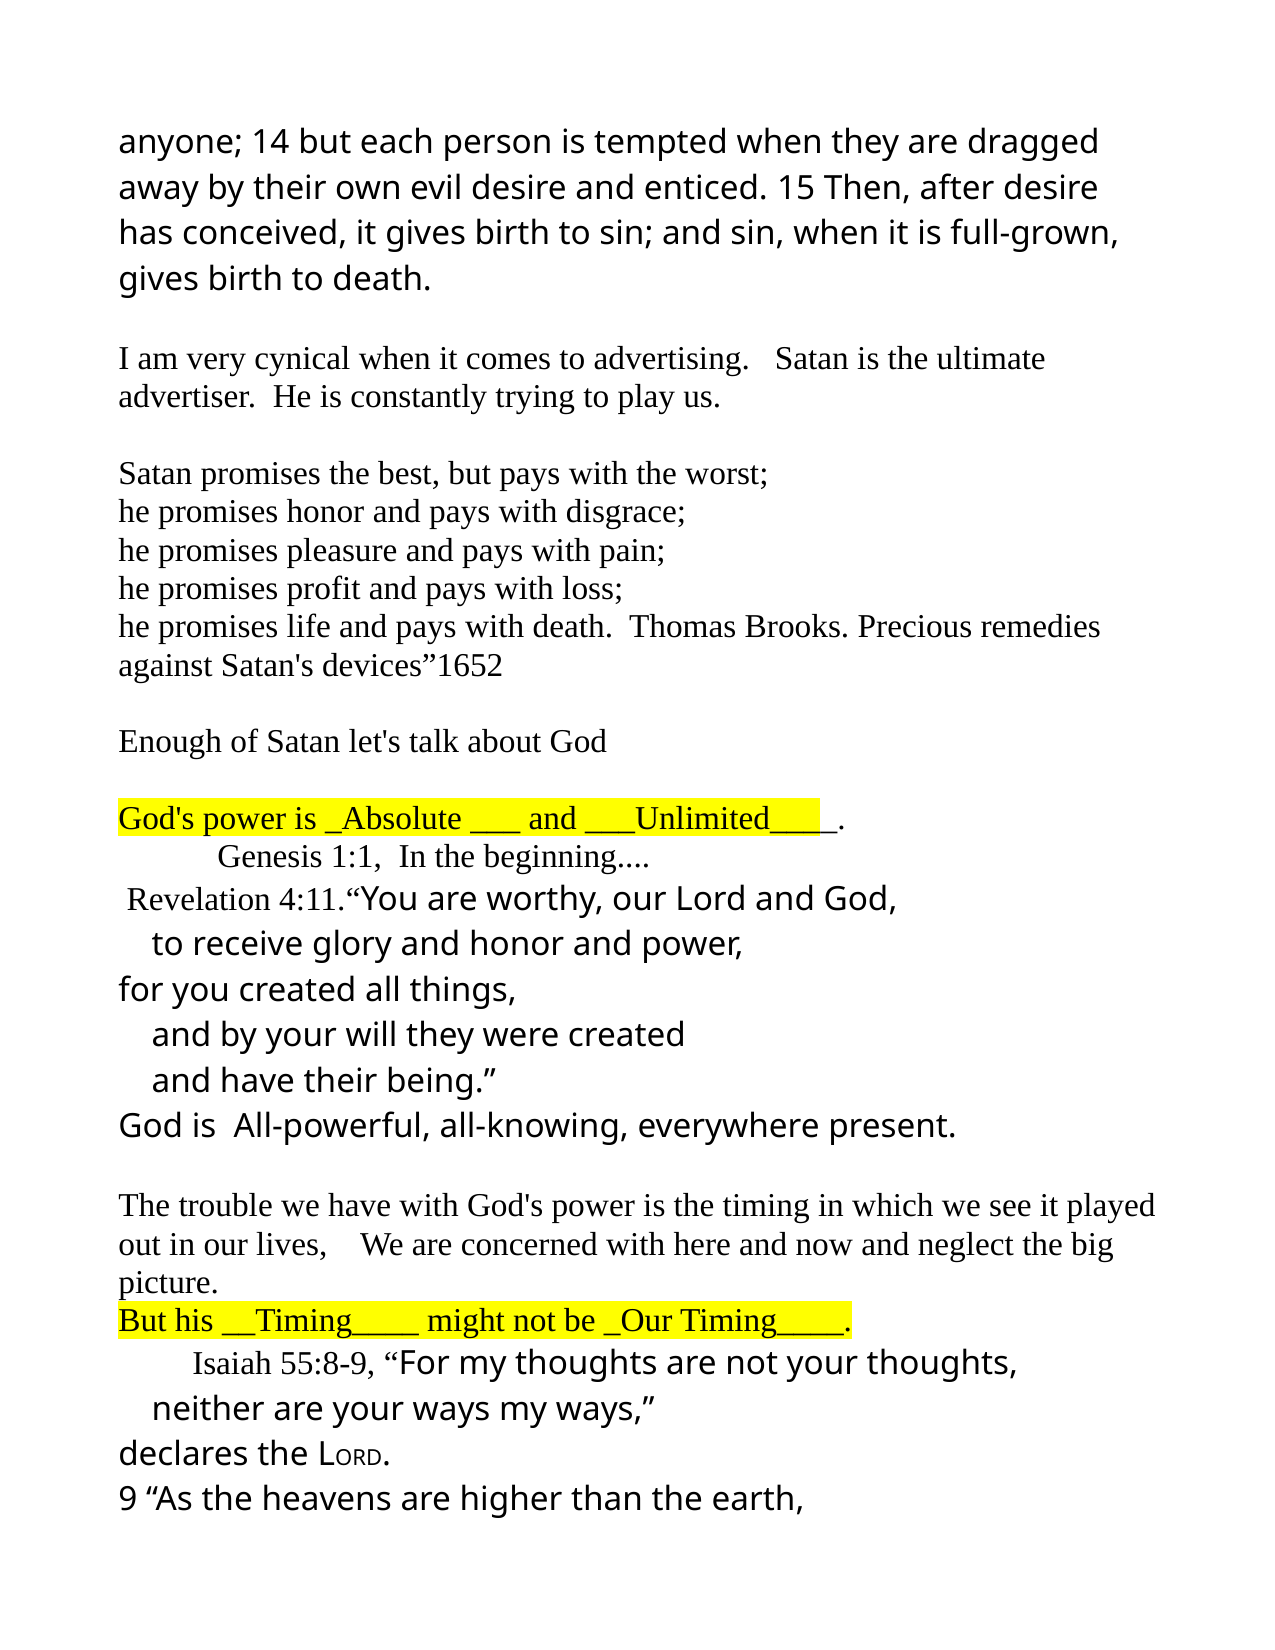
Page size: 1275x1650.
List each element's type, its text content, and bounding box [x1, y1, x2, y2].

text The trouble we have with God's power is the timing in which we see it played out in our lives, We are concerned with here and now and neglect the big picture. [118, 1186, 1157, 1301]
text God's power is _Absolute ___ and ___Unlimited____. [118, 798, 1157, 836]
text I am very cynical when it comes to advertising. Satan is the ultimate advertiser. He is constantly trying to play us. [118, 338, 1157, 415]
text anyone; 14 but each person is tempted when they are dragged away by their own evil desire and enticed. 15 Then, after desire has conceived, it gives birth to sin; and sin, when it is full-grown, gives birth to death. [118, 118, 1157, 300]
text Isaiah 55:8-9, “For my thoughts are not your thoughts, neither are your ways my ways,” declares the Lord. 9 “As the heavens are higher than the earth, [118, 1339, 1157, 1521]
text But his __Timing____ might not be _Our Timing____. [118, 1301, 1157, 1339]
text Enough of Satan let's talk about God [118, 721, 1157, 760]
text God is All-powerful, all-knowing, everywhere present. [118, 1102, 1157, 1147]
text Satan promises the best, but pays with the worst; he promises honor and pays with disgrace; he promises pleasure and pays with pain; he promises profit and pays with loss; he promises life and pays with death. Thomas Brooks. Precious remedies against Satan's devices”1652 [118, 453, 1157, 683]
text Genesis 1:1, In the beginning.... [118, 836, 1157, 875]
text Revelation 4:11.“You are worthy, our Lord and God, to receive glory and honor and power, for you created all things, and by your will they were created and have their being.” [118, 875, 1157, 1102]
